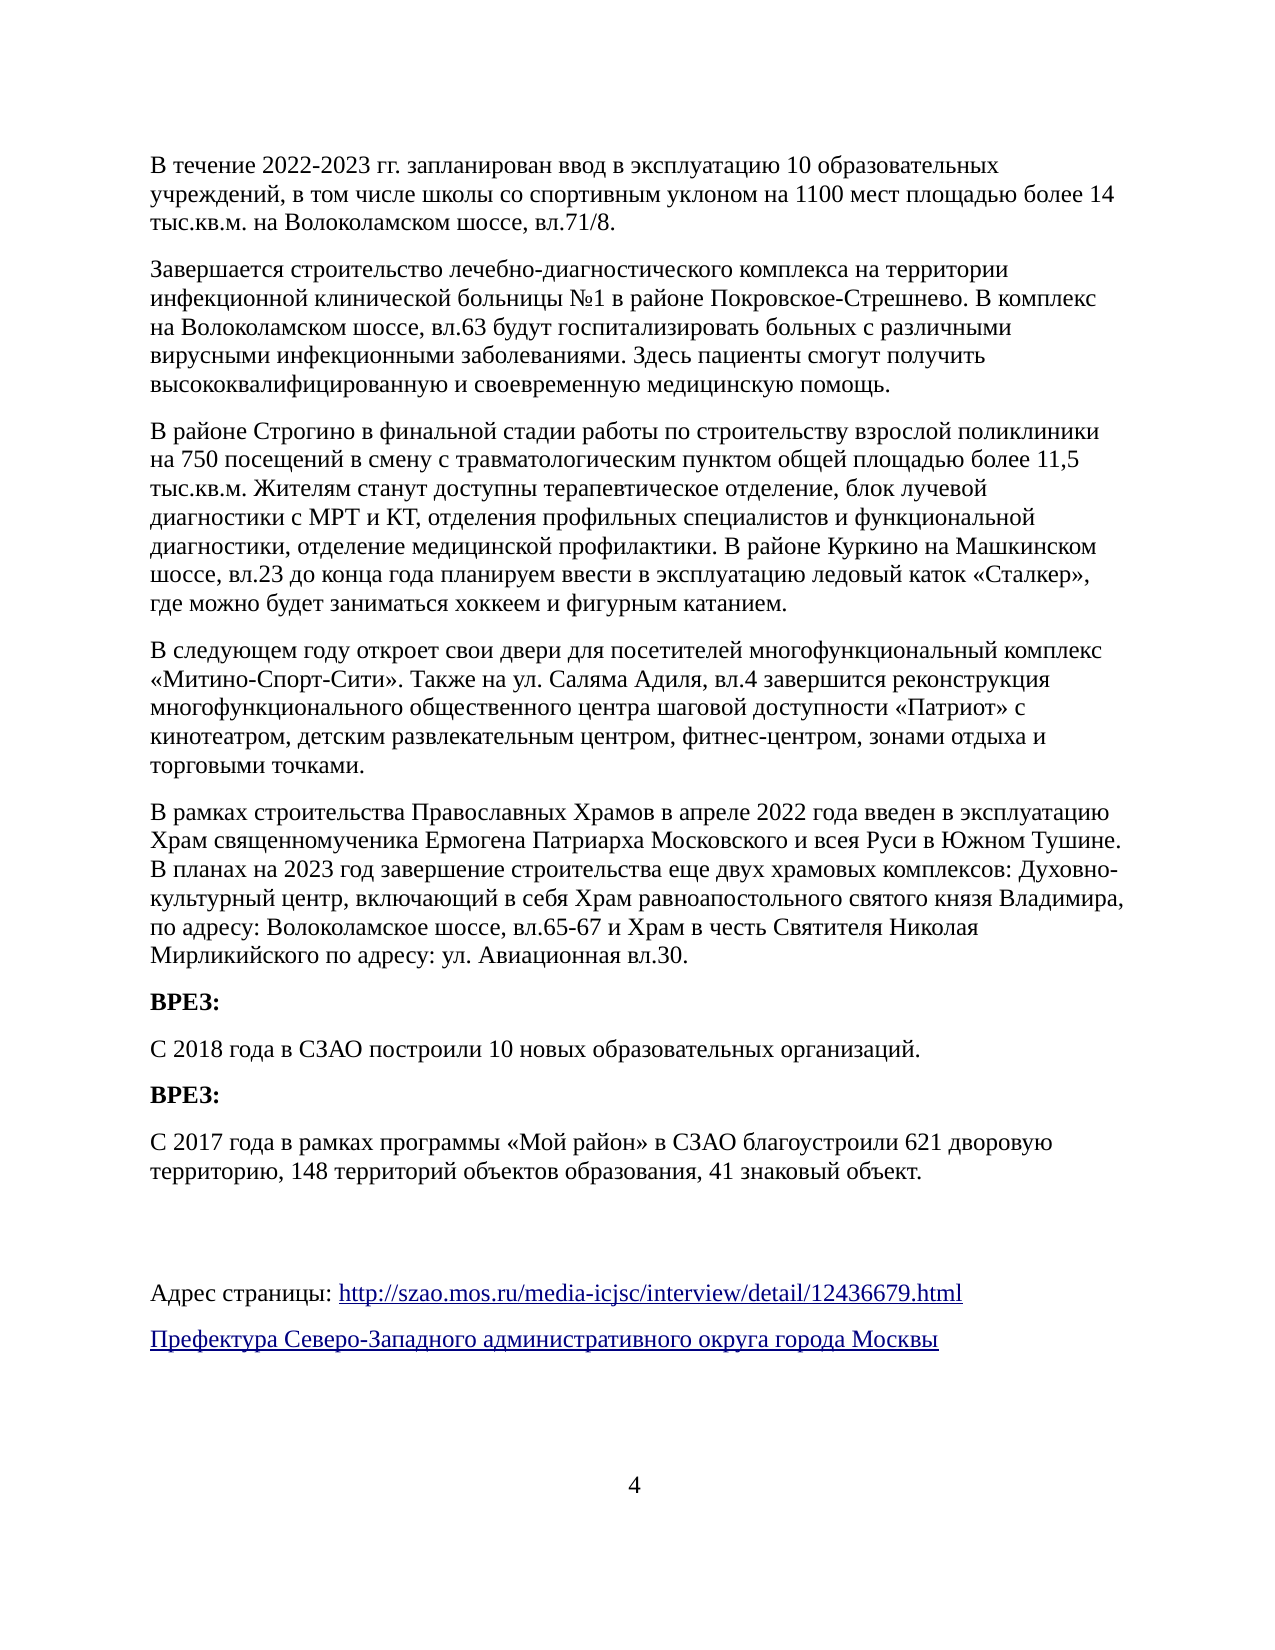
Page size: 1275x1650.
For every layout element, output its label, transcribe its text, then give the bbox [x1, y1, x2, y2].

text В течение 2022-2023 гг. запланирован ввод в эксплуатацию 10 образовательных учреждений, в том числе школы со спортивным уклоном на 1100 мест площадью более 14 тыс.кв.м. на Волоколамском шоссе, вл.71/8. [150, 150, 1125, 236]
text ВРЕЗ: [150, 987, 1125, 1016]
text С 2018 года в СЗАО построили 10 новых образовательных организаций. [150, 1034, 1125, 1062]
text В рамках строительства Православных Храмов в апреле 2022 года введен в эксплуатацию Храм священномученика Ермогена Патриарха Московского и всея Руси в Южном Тушине. В планах на 2023 год завершение строительства еще двух храмовых комплексов: Духовно-культурный центр, включающий в себя Храм равноапостольного святого князя Владимира, по адресу: Волоколамское шоссе, вл.65-67 и Храм в честь Святителя Николая Мирликийского по адресу: ул. Авиационная вл.30. [150, 797, 1125, 969]
text Завершается строительство лечебно-диагностического комплекса на территории инфекционной клинической больницы №1 в районе Покровское-Стрешнево. В комплекс на Волоколамском шоссе, вл.63 будут госпитализировать больных с различными вирусными инфекционными заболеваниями. Здесь пациенты смогут получить высококвалифицированную и своевременную медицинскую помощь. [150, 254, 1125, 398]
text В следующем году откроет свои двери для посетителей многофункциональный комплекс «Митино-Спорт-Сити». Также на ул. Саляма Адиля, вл.4 завершится реконструкция многофункционального общественного центра шаговой доступности «Патриот» с кинотеатром, детским развлекательным центром, фитнес-центром, зонами отдыха и торговыми точками. [150, 635, 1125, 779]
text С 2017 года в рамках программы «Мой район» в СЗАО благоустроили 621 дворовую территорию, 148 территорий объектов образования, 41 знаковый объект. [150, 1127, 1125, 1184]
text Префектура Северо-Западного административного округа города Москвы [150, 1324, 1125, 1353]
text ВРЕЗ: [150, 1080, 1125, 1109]
text Адрес страницы: http://szao.mos.ru/media-icjsc/interview/detail/12436679.html [150, 1278, 1125, 1307]
text В районе Строгино в финальной стадии работы по строительству взрослой поликлиники на 750 посещений в смену с травматологическим пунктом общей площадью более 11,5 тыс.кв.м. Жителям станут доступны терапевтическое отделение, блок лучевой диагностики с МРТ и КТ, отделения профильных специалистов и функциональной диагностики, отделение медицинской профилактики. В районе Куркино на Машкинском шоссе, вл.23 до конца года планируем ввести в эксплуатацию ледовый каток «Сталкер», где можно будет заниматься хоккеем и фигурным катанием. [150, 416, 1125, 617]
